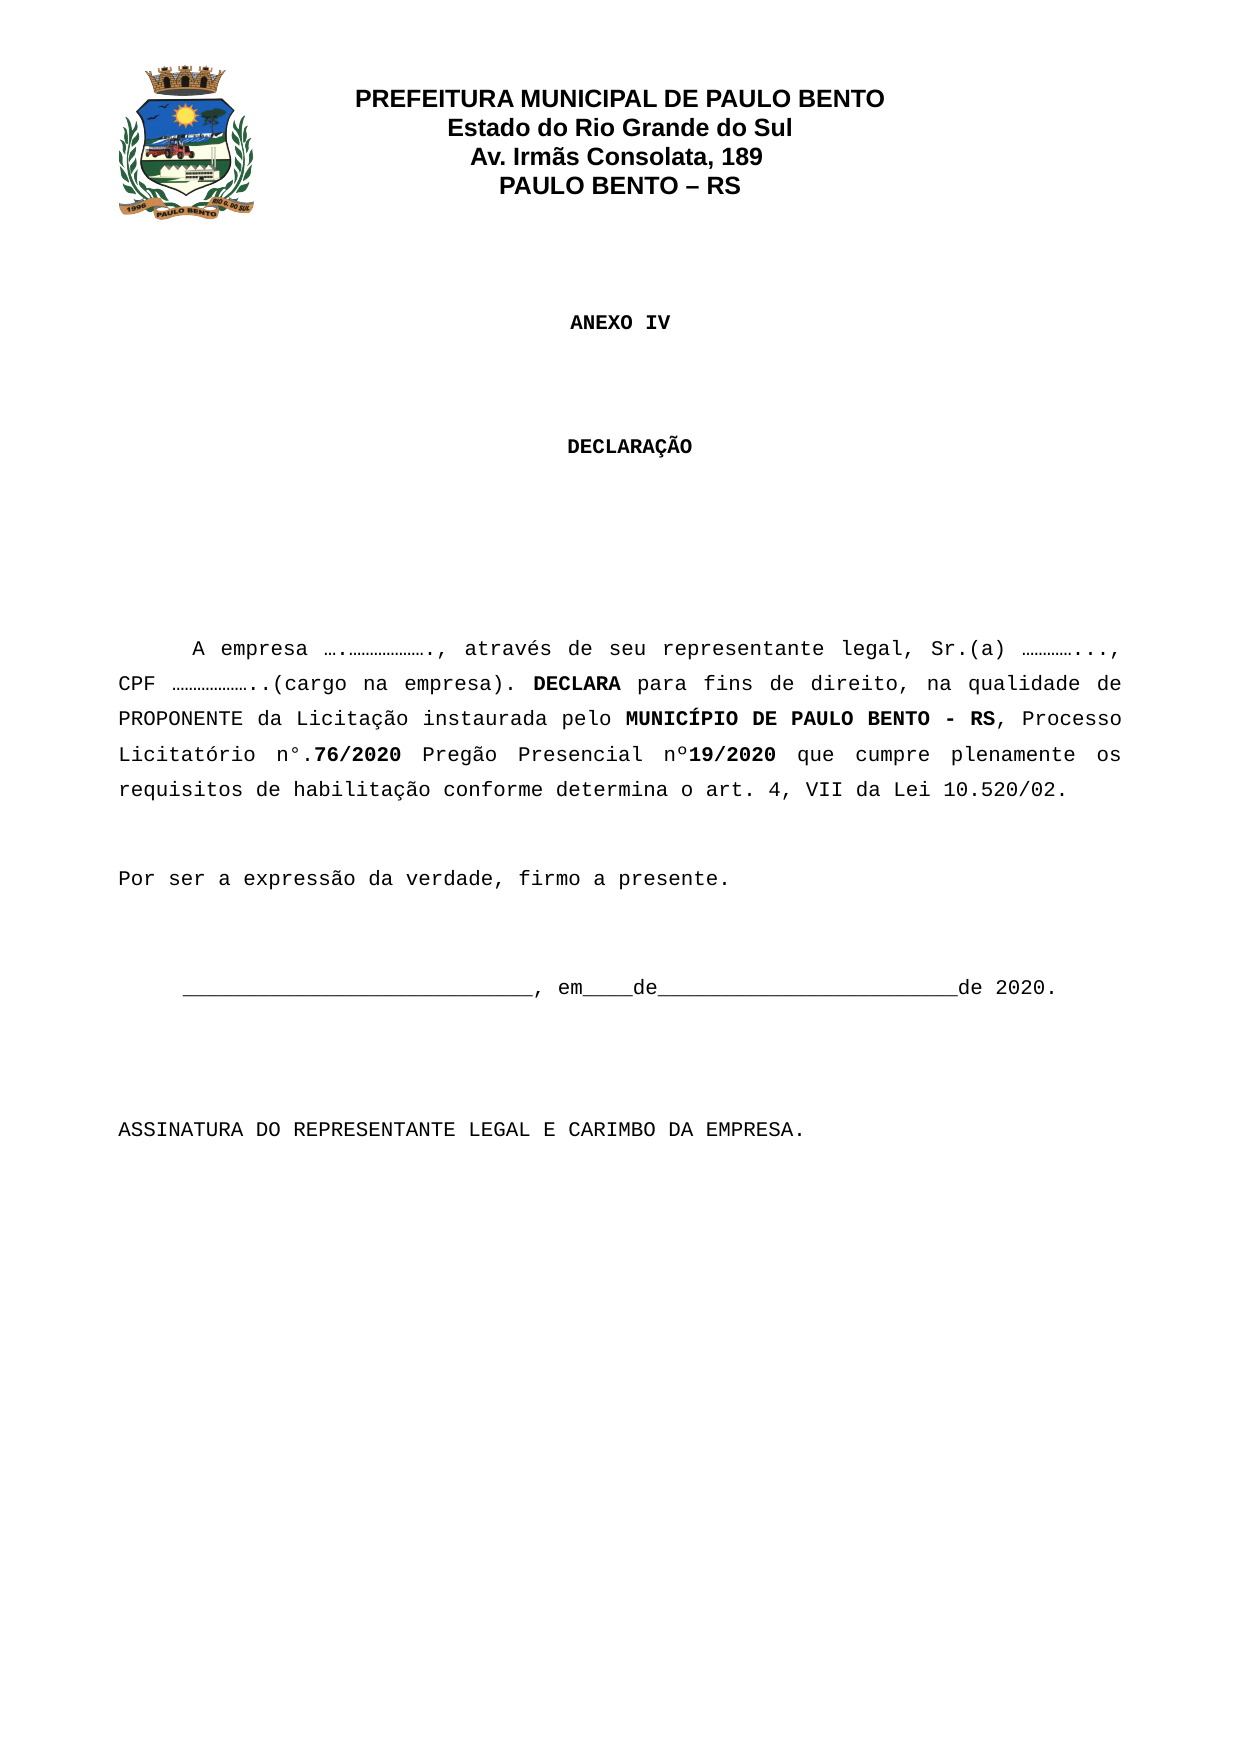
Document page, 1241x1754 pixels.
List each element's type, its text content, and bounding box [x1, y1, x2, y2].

text ANEXO IV [118, 312, 1122, 336]
text DECLARAÇÃO [118, 431, 1122, 460]
text ____________________________, em____de________________________de 2020. [118, 977, 1122, 1001]
text Por ser a expressão da verdade, firmo a presente. [118, 868, 1122, 892]
picture [118, 65, 254, 220]
text A empresa ….………………., através de seu representante legal, Sr.(a) …………..., CPF ………………..(cargo na empresa). DECLARA para fins de direito, na qualidade de PROPONENTE da Licitação instaurada pelo MUNICÍPIO DE PAULO BENTO - RS, Processo Licitatório n°.76/2020 Pregão Presencial nº19/2020 que cumpre plenamente os requisitos de habilitação conforme determina o art. 4, VII da Lei 10.520/02. [118, 638, 1122, 803]
text ASSINATURA DO REPRESENTANTE LEGAL E CARIMBO DA EMPRESA. [118, 1119, 1122, 1142]
